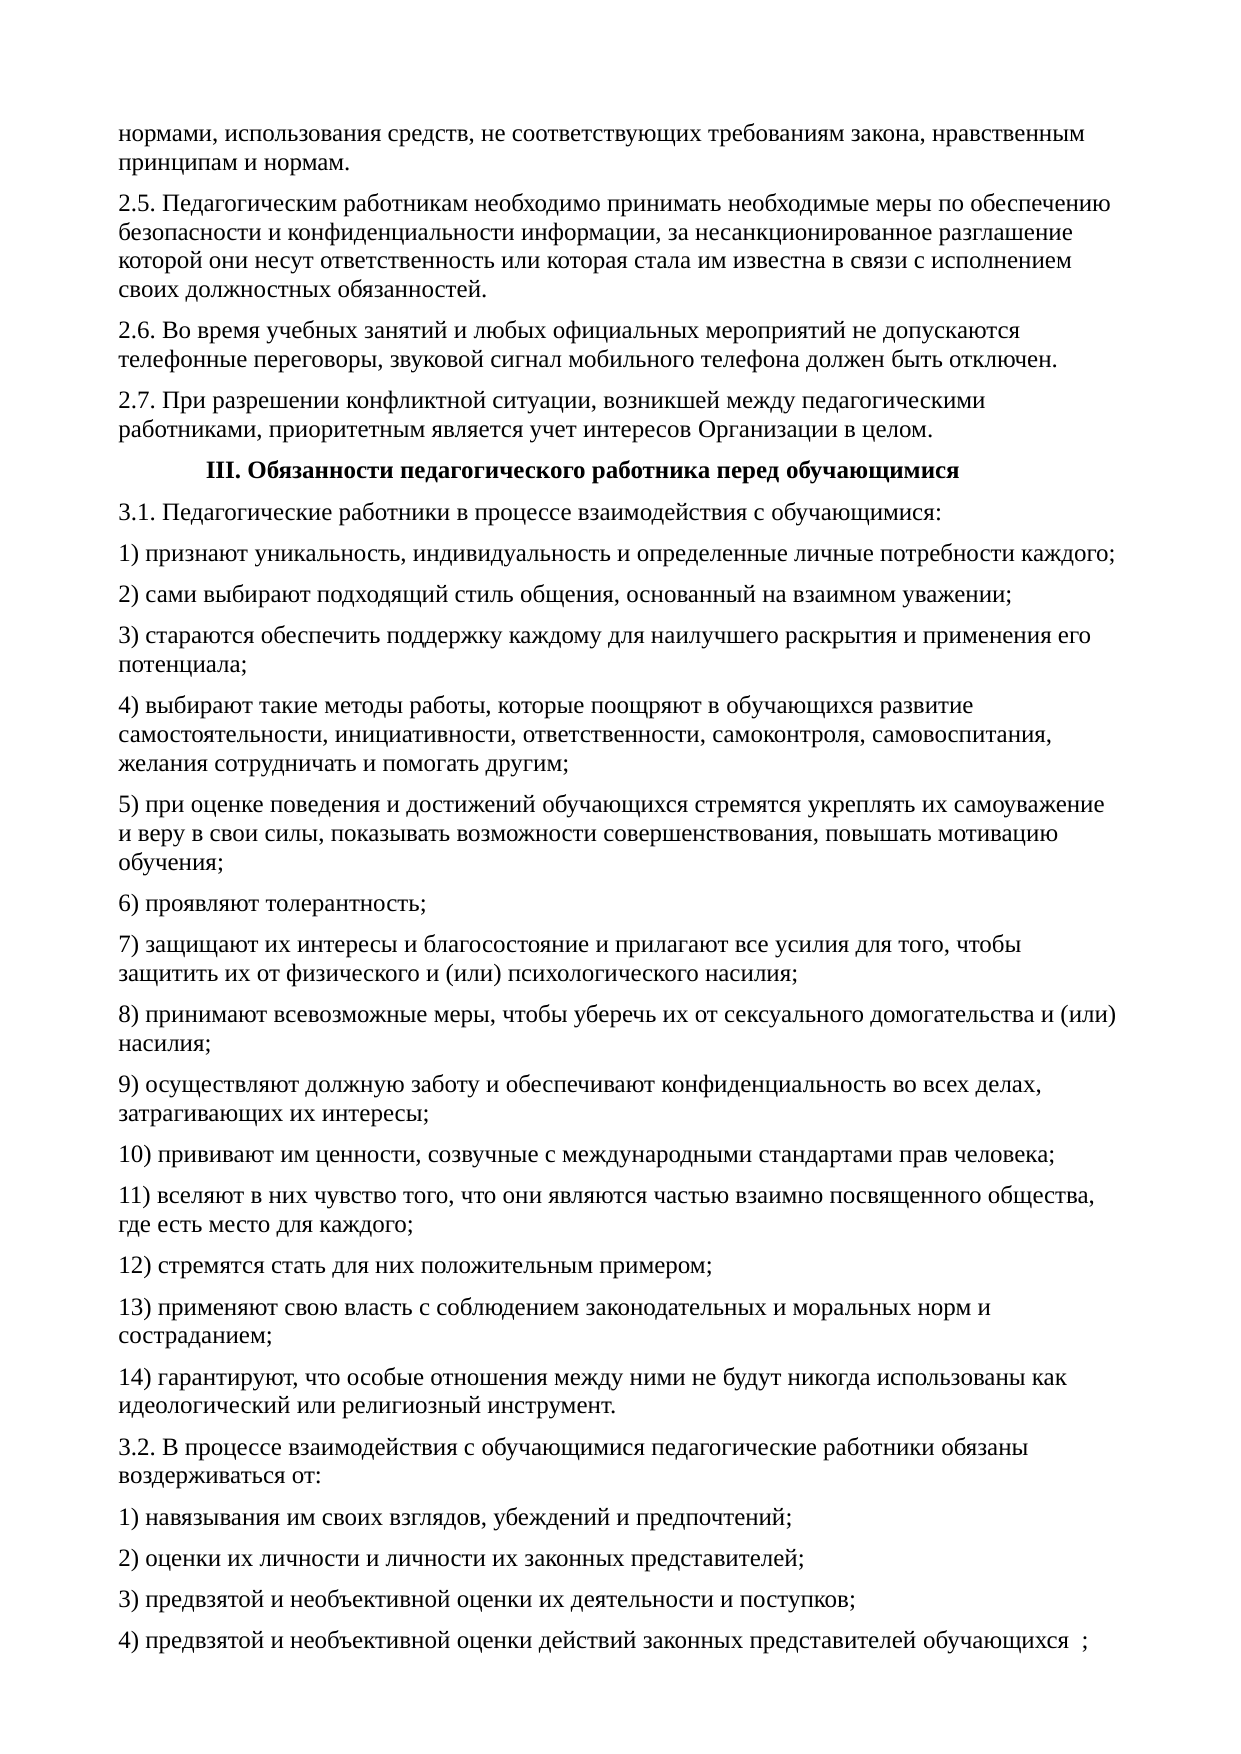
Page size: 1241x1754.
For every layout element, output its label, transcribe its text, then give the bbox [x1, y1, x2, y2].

text 13)​ применяют свою власть с соблюдением законодательных и моральных норм и состраданием; [118, 1292, 1122, 1349]
text 3)​ стараются обеспечить поддержку каждому для наилучшего раскрытия и применения его потенциала; [118, 621, 1122, 678]
text 3)​ предвзятой и необъективной оценки их деятельности и поступков; [118, 1584, 1122, 1613]
text 1)​ признают уникальность, индивидуальность и определенные личные потребности каждого; [118, 538, 1122, 567]
text 2)​ сами выбирают подходящий стиль общения, основанный на взаимном уважении; [118, 579, 1122, 608]
text III. Обязанности педагогического работника перед обучающимися [118, 456, 1122, 484]
text нормами, использования средств, не соответствующих требованиям закона, нравственным принципам и нормам. [118, 118, 1122, 176]
text 2.7. При разрешении конфликтной ситуации, возникшей между педагогическими работниками, приоритетным является учет интересов Организации в целом. [118, 386, 1122, 443]
text 12)​ стремятся стать для них положительным примером; [118, 1251, 1122, 1279]
text 4)​ выбирают такие методы работы, которые поощряют в обучающихся развитие самостоятельности, инициативности, ответственности, самоконтроля, самовоспитания, желания сотрудничать и помогать другим; [118, 691, 1122, 777]
text 9)​ осуществляют должную заботу и обеспечивают конфиденциальность во всех делах, затрагивающих их интересы; [118, 1069, 1122, 1127]
text 11)​ вселяют в них чувство того, что они являются частью взаимно посвященного общества, где есть место для каждого; [118, 1181, 1122, 1238]
text 5)​ при оценке поведения и достижений обучающихся стремятся укреплять их самоуважение и веру в свои силы, показывать возможности совершенствования, повышать мотивацию обучения; [118, 789, 1122, 876]
text 6)​ проявляют толерантность; [118, 888, 1122, 917]
text 1)​ навязывания им своих взглядов, убеждений и предпочтений; [118, 1502, 1122, 1531]
text 4)​ предвзятой и необъективной оценки действий законных представителей обучающихся ; [118, 1626, 1122, 1654]
text 2)​ оценки их личности и личности их законных представителей; [118, 1543, 1122, 1572]
text 7)​ защищают их интересы и благосостояние и прилагают все усилия для того, чтобы защитить их от физического и (или) психологического насилия; [118, 929, 1122, 987]
text 3.1. Педагогические работники в процессе взаимодействия с обучающимися: [118, 497, 1122, 526]
text 2.5. Педагогическим работникам необходимо принимать необходимые меры по обеспечению безопасности и конфиденциальности информации, за несанкционированное разглашение которой они несут ответственность или которая стала им известна в связи с исполнением своих должностных обязанностей. [118, 188, 1122, 303]
text 3.2. В процессе взаимодействия с обучающимися педагогические работники обязаны воздерживаться от: [118, 1432, 1122, 1489]
text 2.6. Во время учебных занятий и любых официальных мероприятий не допускаются телефонные переговоры, звуковой сигнал мобильного телефона должен быть отключен. [118, 316, 1122, 373]
text 8)​ принимают всевозможные меры, чтобы уберечь их от сексуального домогательства и (или) насилия; [118, 999, 1122, 1057]
text 10)​ прививают им ценности, созвучные с международными стандартами прав человека; [118, 1139, 1122, 1168]
text 14)​ гарантируют, что особые отношения между ними не будут никогда использованы как идеологический или религиозный инструмент. [118, 1362, 1122, 1419]
